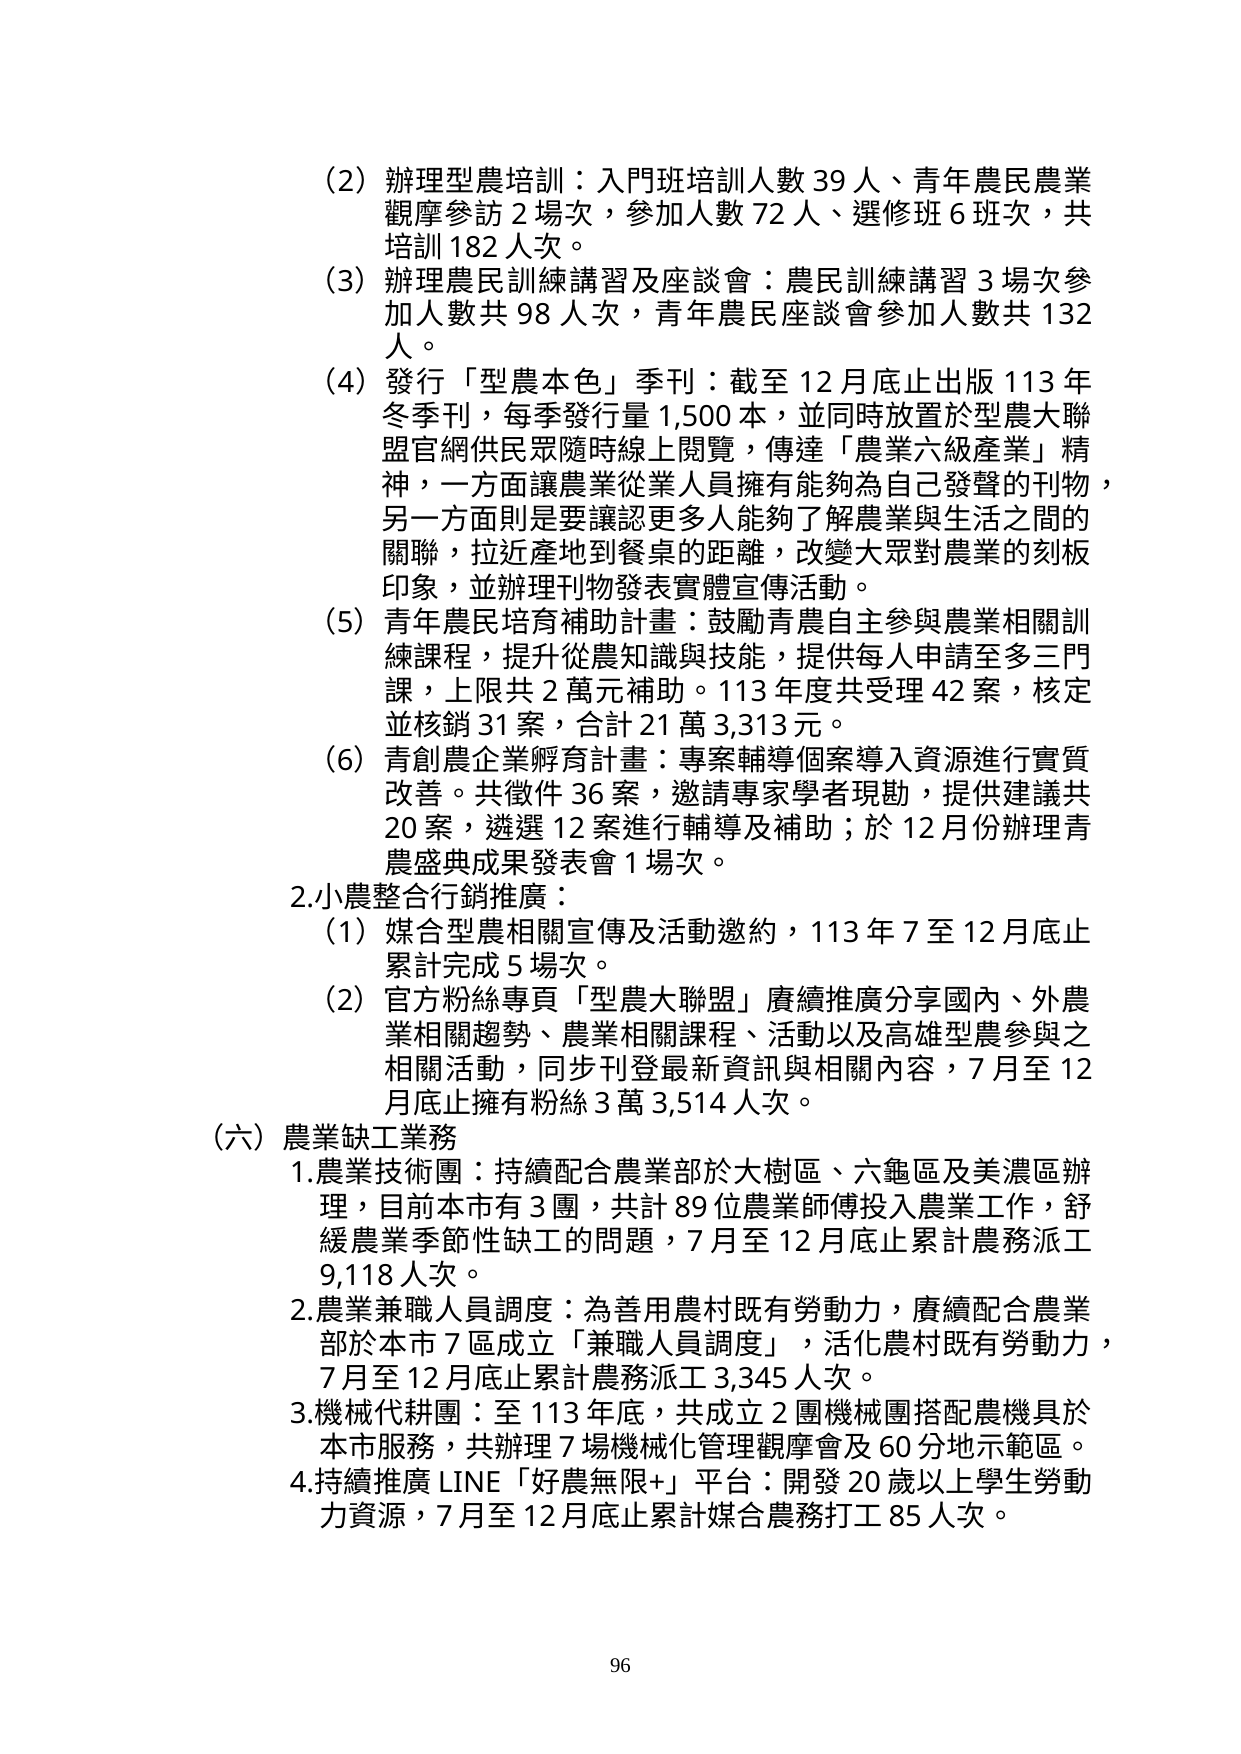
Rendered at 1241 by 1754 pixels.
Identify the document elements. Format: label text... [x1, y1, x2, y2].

text （3）辦理農民訓練講習及座談會：農民訓練講習3場次參加人數共98人次，青年農民座談會參加人數共132人。 [307, 264, 1092, 364]
text （6）青創農企業孵育計畫：專案輔導個案導入資源進行實質改善。共徵件36案，邀請專家學者現勘，提供建議共20案，遴選12案進行輔導及補助；於12月份辦理青農盛典成果發表會1場次。 [307, 743, 1092, 880]
text 2.小農整合行銷推廣： [289, 880, 1092, 914]
text （六）農業缺工業務 [195, 1121, 1092, 1155]
text 3.機械代耕團：至113年底，共成立2團機械團搭配農機具於本市服務，共辦理7場機械化管理觀摩會及60分地示範區。 [289, 1396, 1092, 1464]
text 1.農業技術團：持續配合農業部於大樹區、六龜區及美濃區辦理，目前本市有3團，共計89位農業師傅投入農業工作，舒緩農業季節性缺工的問題，7月至12月底止累計農務派工9,118人次。 [289, 1155, 1092, 1293]
text （5）青年農民培育補助計畫：鼓勵青農自主參與農業相關訓練課程，提升從農知識與技能，提供每人申請至多三門課，上限共2萬元補助。113年度共受理42案，核定並核銷31案，合計21萬3,313元。 [307, 605, 1092, 743]
text 2.農業兼職人員調度：為善用農村既有勞動力，賡續配合農業部於本市7區成立「兼職人員調度」，活化農村既有勞動力，7月至12月底止累計農務派工3,345人次。 [289, 1293, 1092, 1396]
text （2）官方粉絲專頁「型農大聯盟」賡續推廣分享國內、外農業相關趨勢、農業相關課程、活動以及高雄型農參與之相關活動，同步刊登最新資訊與相關內容，7月至12月底止擁有粉絲3萬3,514人次。 [307, 983, 1092, 1121]
text （4）發行「型農本色」季刊：截至12月底止出版113年冬季刊，每季發行量1,500本，並同時放置於型農大聯盟官網供民眾隨時線上閱覽，傳達「農業六級產業」精神，一方面讓農業從業人員擁有能夠為自己發聲的刊物，另一方面則是要讓認更多人能夠了解農業與生活之間的關聯，拉近產地到餐桌的距離，改變大眾對農業的刻板印象，並辦理刊物發表實體宣傳活動。 [307, 364, 1092, 605]
text （2）辦理型農培訓：入門班培訓人數39人、青年農民農業觀摩參訪2場次，參加人數72人、選修班6班次，共培訓182人次。 [307, 164, 1092, 264]
text （1）媒合型農相關宣傳及活動邀約，113年7至12月底止累計完成5場次。 [307, 914, 1092, 983]
text 4.持續推廣LINE「好農無限+」平台：開發20歲以上學生勞動力資源，7月至12月底止累計媒合農務打工85人次。 [289, 1464, 1092, 1533]
